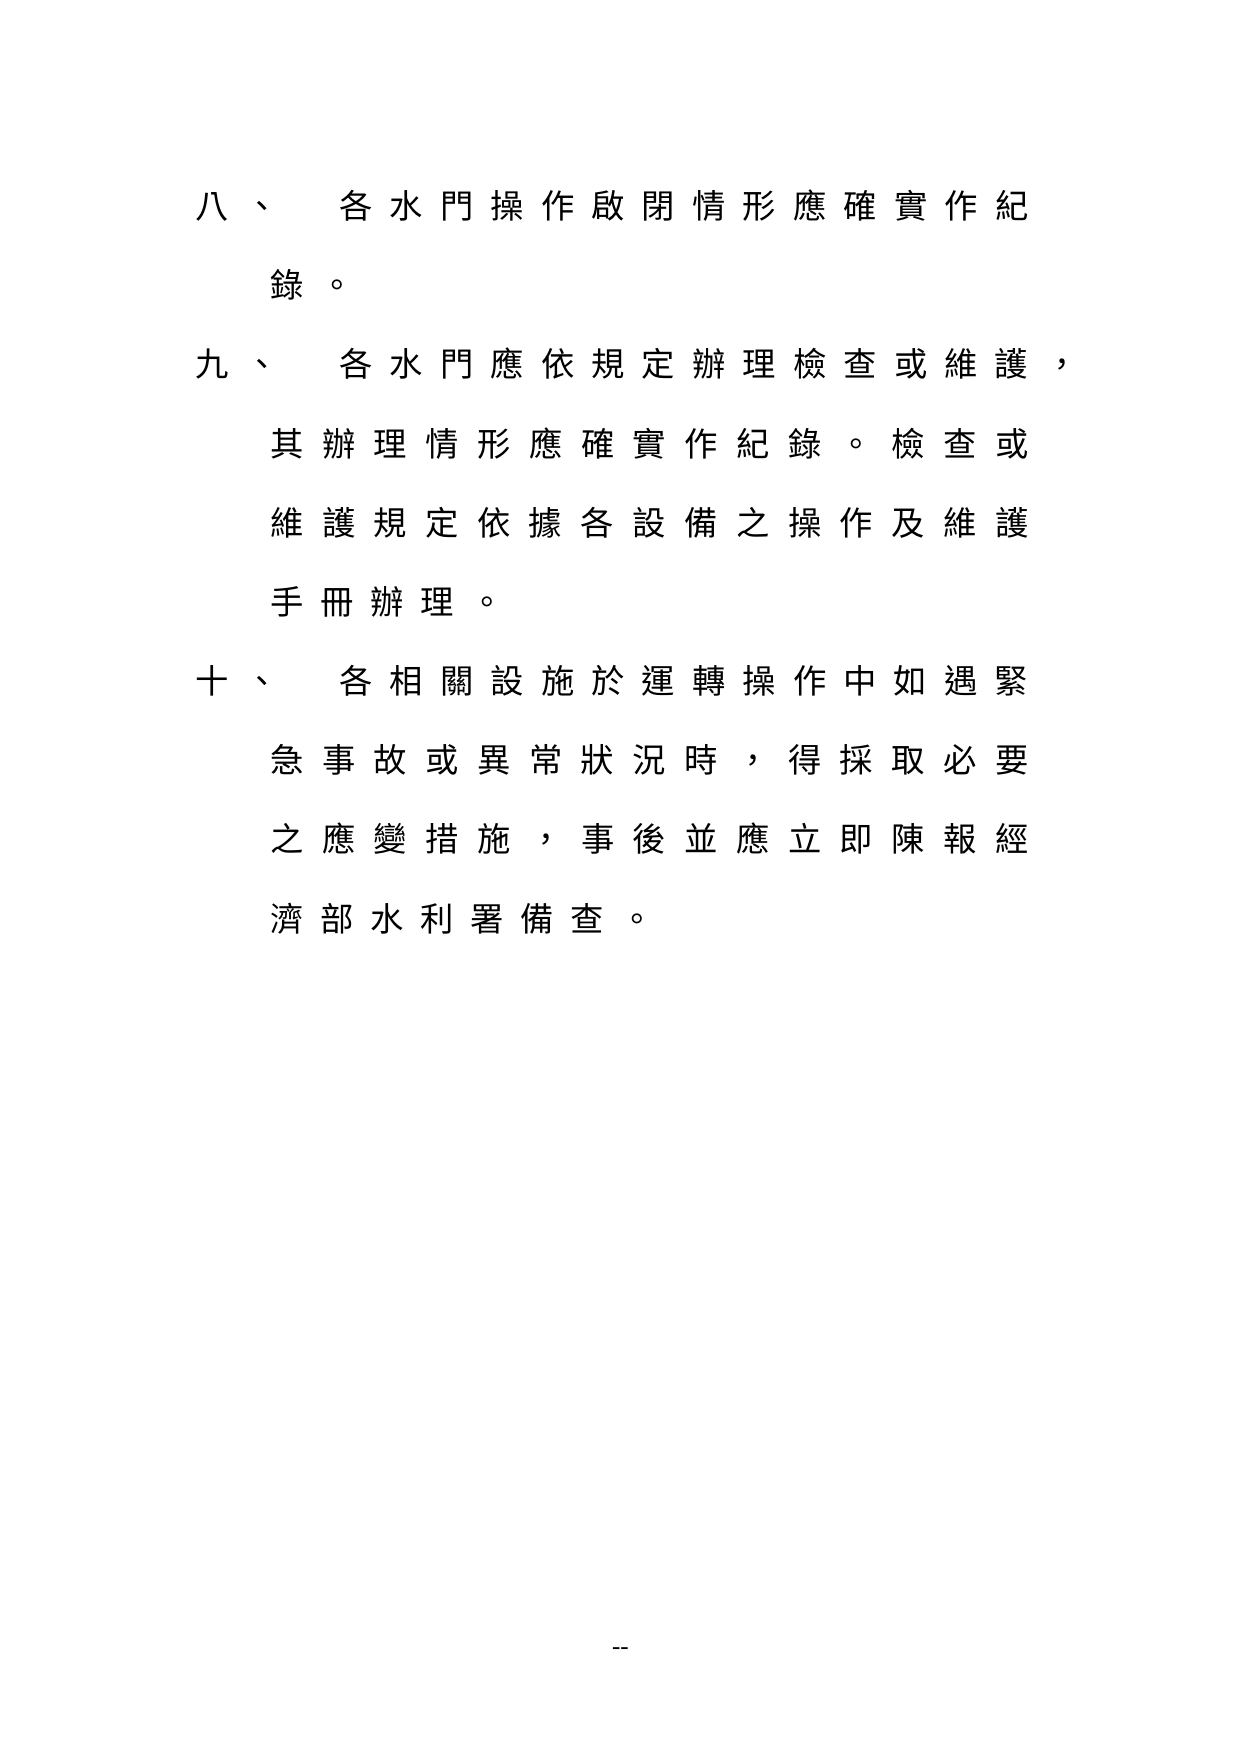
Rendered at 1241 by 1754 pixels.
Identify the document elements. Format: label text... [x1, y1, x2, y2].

list 各水門應依規定辦理檢查或維護，其辦理情形應確實作紀錄。檢查或維護規定依據各設備之操作及維護手冊辦理。 [195, 323, 1045, 639]
list 各水門操作啟閉情形應確實作紀錄。 [195, 164, 1045, 323]
list 各相關設施於運轉操作中如遇緊急事故或異常狀況時，得採取必要之應變措施，事後並應立即陳報經濟部水利署備查。 [195, 639, 1045, 956]
